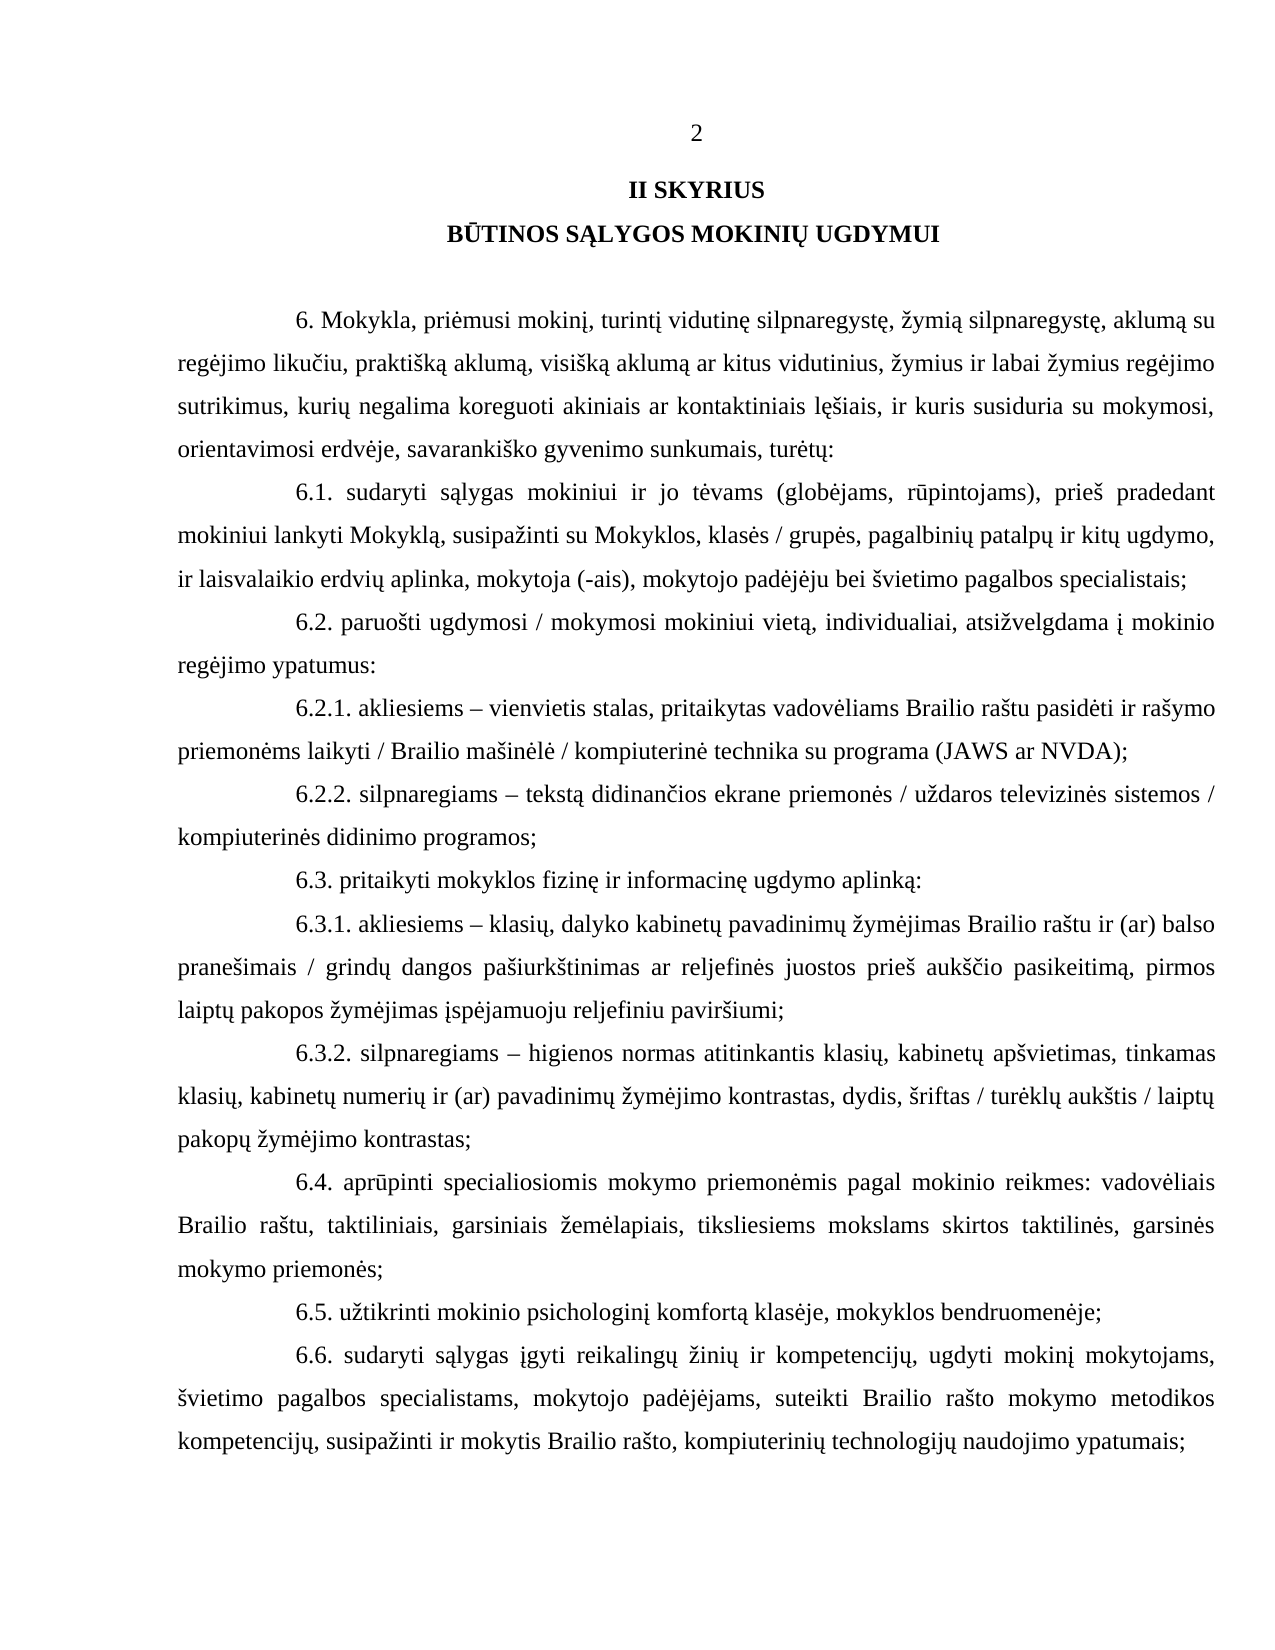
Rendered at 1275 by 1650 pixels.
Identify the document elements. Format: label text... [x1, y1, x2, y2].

text 6.2.1. akliesiems – vienvietis stalas, pritaikytas vadovėliams Brailio raštu pasidėti ir rašymo priemonėms laikyti / Brailio mašinėlė / kompiuterinė technika su programa (JAWS ar NVDA); [177, 693, 1216, 765]
text 6.3.1. akliesiems – klasių, dalyko kabinetų pavadinimų žymėjimas Brailio raštu ir (ar) balso pranešimais / grindų dangos pašiurkštinimas ar reljefinės juostos prieš aukščio pasikeitimą, pirmos laiptų pakopos žymėjimas įspėjamuoju reljefiniu paviršiumi; [177, 909, 1216, 1024]
text 6.2. paruošti ugdymosi / mokymosi mokiniui vietą, individualiai, atsižvelgdama į mokinio regėjimo ypatumus: [177, 607, 1216, 679]
text 6.3. pritaikyti mokyklos fizinę ir informacinę ugdymo aplinką: [177, 866, 1216, 894]
text 6.1. sudaryti sąlygas mokiniui ir jo tėvams (globėjams, rūpintojams), prieš pradedant mokiniui lankyti Mokyklą, susipažinti su Mokyklos, klasės / grupės, pagalbinių patalpų ir kitų ugdymo, ir laisvalaikio erdvių aplinka, mokytoja (-ais), mokytojo padėjėju bei švietimo pagalbos specialistais; [177, 477, 1216, 592]
text II SKYRIUS [177, 176, 1216, 204]
text 6.3.2. silpnaregiams – higienos normas atitinkantis klasių, kabinetų apšvietimas, tinkamas klasių, kabinetų numerių ir (ar) pavadinimų žymėjimo kontrastas, dydis, šriftas / turėklų aukštis / laiptų pakopų žymėjimo kontrastas; [177, 1038, 1216, 1153]
text 6. Mokykla, priėmusi mokinį, turintį vidutinę silpnaregystę, žymią silpnaregystę, aklumą su regėjimo likučiu, praktišką aklumą, visišką aklumą ar kitus vidutinius, žymius ir labai žymius regėjimo sutrikimus, kurių negalima koreguoti akiniais ar kontaktiniais lęšiais, ir kuris susiduria su mokymosi, orientavimosi erdvėje, savarankiško gyvenimo sunkumais, turėtų: [177, 305, 1216, 463]
text BŪTINOS SĄLYGOS MOKINIŲ UGDYMUI [177, 219, 1216, 247]
text 6.2.2. silpnaregiams – tekstą didinančios ekrane priemonės / uždaros televizinės sistemos / kompiuterinės didinimo programos; [177, 779, 1216, 851]
text 6.5. užtikrinti mokinio psichologinį komfortą klasėje, mokyklos bendruomenėje; [177, 1297, 1216, 1326]
text 6.4. aprūpinti specialiosiomis mokymo priemonėmis pagal mokinio reikmes: vadovėliais Brailio raštu, taktiliniais, garsiniais žemėlapiais, tiksliesiems mokslams skirtos taktilinės, garsinės mokymo priemonės; [177, 1167, 1216, 1282]
text 6.6. sudaryti sąlygas įgyti reikalingų žinių ir kompetencijų, ugdyti mokinį mokytojams, švietimo pagalbos specialistams, mokytojo padėjėjams, suteikti Brailio rašto mokymo metodikos kompetencijų, susipažinti ir mokytis Brailio rašto, kompiuterinių technologijų naudojimo ypatumais; [177, 1340, 1216, 1455]
